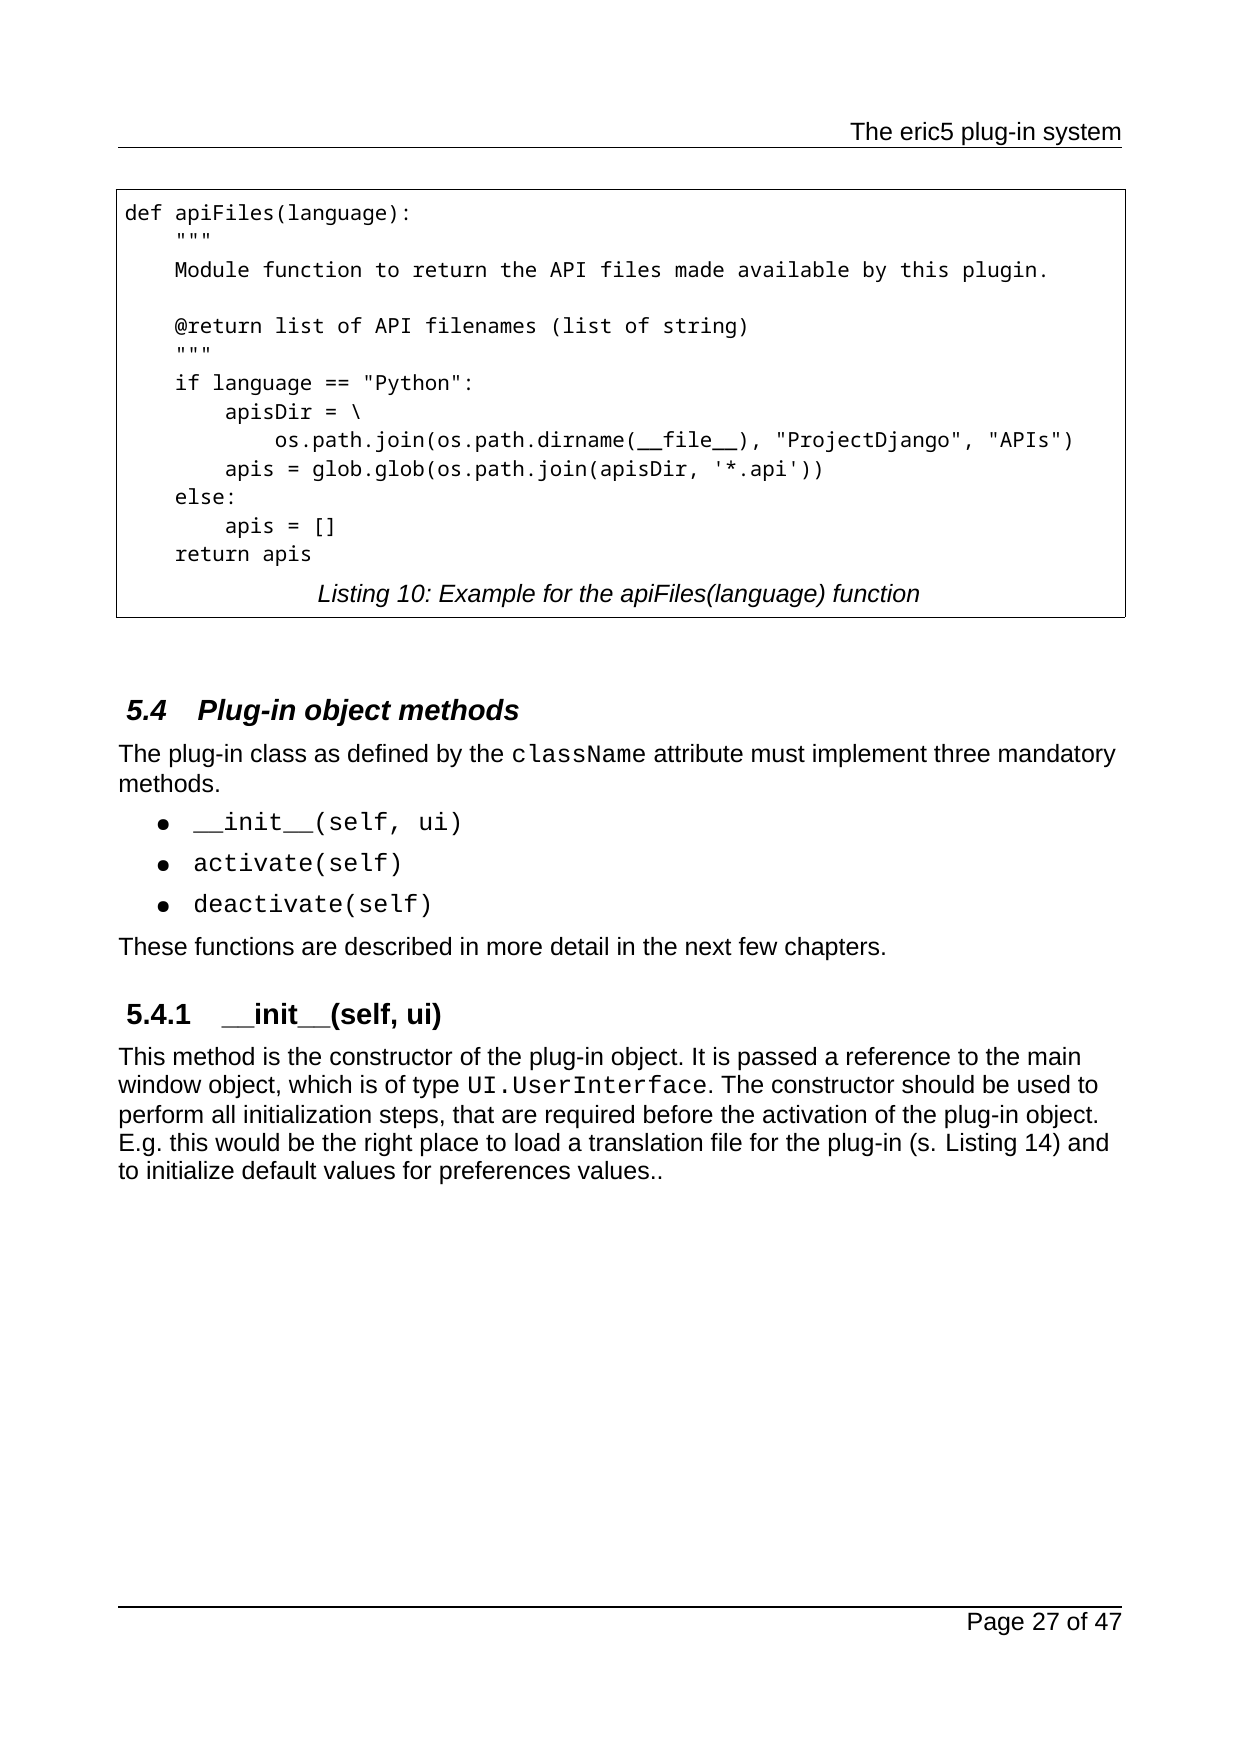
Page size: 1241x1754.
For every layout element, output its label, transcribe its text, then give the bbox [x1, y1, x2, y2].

list __init__(self, ui) [156, 810, 1122, 838]
subtitle Plug-in object methods [118, 694, 1122, 727]
subtitle __init__(self, ui) [118, 998, 1122, 1030]
list apis = [] [124, 511, 1116, 539]
list os.path.join(os.path.dirname(__file__), "ProjectDjango", "APIs") [124, 425, 1116, 454]
list """ [124, 340, 1116, 368]
list if language == "Python": [124, 368, 1116, 397]
list Module function to return the API files made available by this plugin. [124, 255, 1116, 283]
text The plug-in class as defined by the className attribute must implement three mandatory methods. [118, 739, 1122, 797]
text This method is the constructor of the plug-in object. It is passed a reference to the main window object, which is of type UI.UserInterface. The constructor should be used to perform all initialization steps, that are required before the activation of the plug-in object. E.g. this would be the right place to load a translation file for the plug-in (s. Listing 14) and to initialize default values for preferences values.. [118, 1043, 1122, 1185]
list Listing 10: Example for the apiFiles(language) function [124, 580, 1116, 608]
list activate(self) [156, 851, 1122, 879]
text These functions are described in more detail in the next few chapters. [118, 932, 1122, 960]
list def apiFiles(language): [124, 198, 1116, 226]
list apisDir = \ [124, 397, 1116, 425]
list else: [124, 482, 1116, 511]
list @return list of API filenames (list of string) [124, 312, 1116, 340]
list """ [124, 226, 1116, 255]
list deactivate(self) [156, 892, 1122, 920]
list apis = glob.glob(os.path.join(apisDir, '*.api')) [124, 454, 1116, 482]
list return apis [124, 539, 1116, 568]
